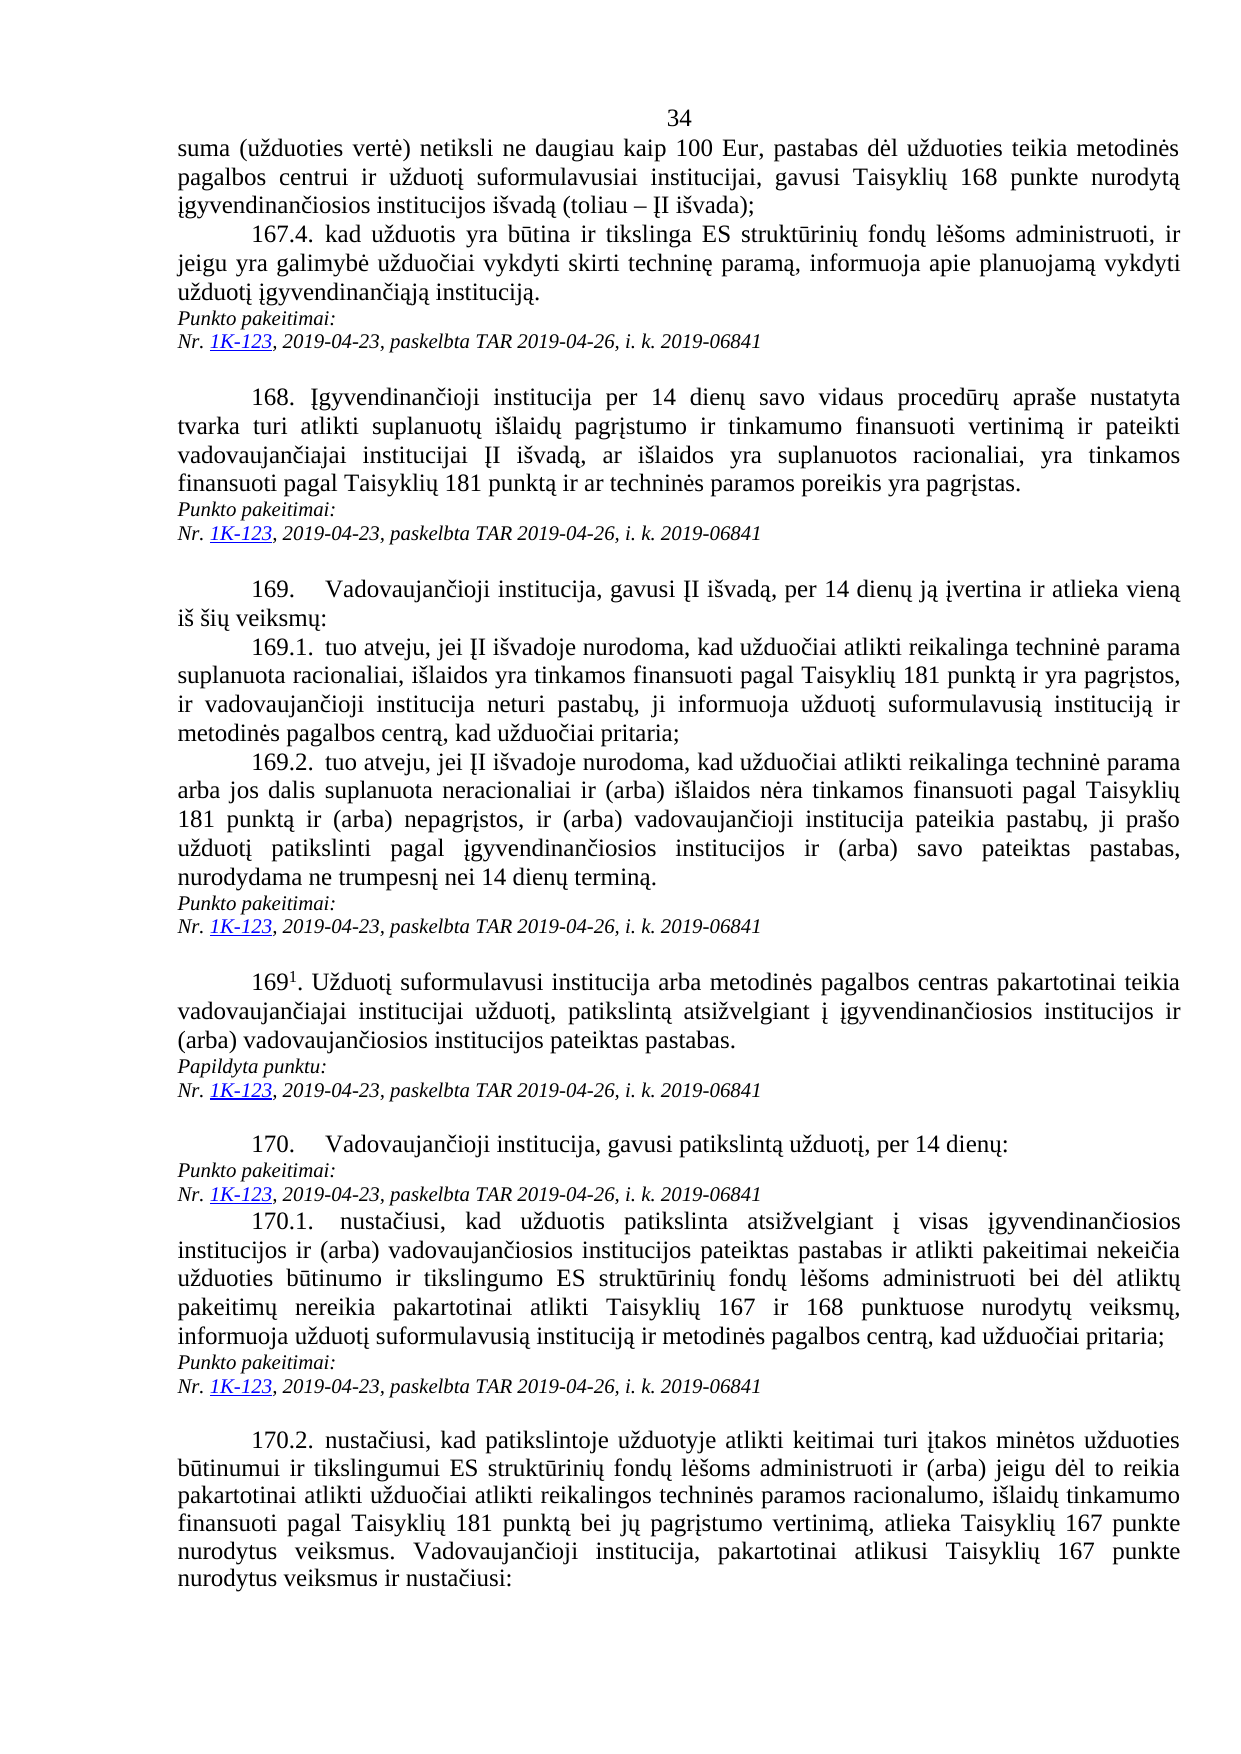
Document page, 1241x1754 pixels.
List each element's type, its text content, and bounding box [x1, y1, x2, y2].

text 169.1. tuo atveju, jei ĮI išvadoje nurodoma, kad užduočiai atlikti reikalinga techninė parama suplanuota racionaliai, išlaidos yra tinkamos finansuoti pagal Taisyklių 181 punktą ir yra pagrįstos, ir vadovaujančioji institucija neturi pastabų, ji informuoja užduotį suformulavusią instituciją ir metodinės pagalbos centrą, kad užduočiai pritaria; [177, 632, 1181, 747]
text Nr. 1K-123, 2019-04-23, paskelbta TAR 2019-04-26, i. k. 2019-06841 [177, 329, 1181, 353]
text Nr. 1K-123, 2019-04-23, paskelbta TAR 2019-04-26, i. k. 2019-06841 [177, 521, 1181, 545]
text 170.2. nustačiusi, kad patikslintoje užduotyje atlikti keitimai turi įtakos minėtos užduoties būtinumui ir tikslingumui ES struktūrinių fondų lėšoms administruoti ir (arba) jeigu dėl to reikia pakartotinai atlikti užduočiai atlikti reikalingos techninės paramos racionalumo, išlaidų tinkamumo finansuoti pagal Taisyklių 181 punktą bei jų pagrįstumo vertinimą, atlieka Taisyklių 167 punkte nurodytus veiksmus. Vadovaujančioji institucija, pakartotinai atlikusi Taisyklių 167 punkte nurodytus veiksmus ir nustačiusi: [177, 1427, 1181, 1592]
text 170.1. nustačiusi, kad užduotis patikslinta atsižvelgiant į visas įgyvendinančiosios institucijos ir (arba) vadovaujančiosios institucijos pateiktas pastabas ir atlikti pakeitimai nekeičia užduoties būtinumo ir tikslingumo ES struktūrinių fondų lėšoms administruoti bei dėl atliktų pakeitimų nereikia pakartotinai atlikti Taisyklių 167 ir 168 punktuose nurodytų veiksmų, informuoja užduotį suformulavusią instituciją ir metodinės pagalbos centrą, kad užduočiai pritaria; [177, 1206, 1181, 1350]
text Punkto pakeitimai: [177, 305, 1181, 329]
text 168. Įgyvendinančioji institucija per 14 dienų savo vidaus procedūrų apraše nustatyta tvarka turi atlikti suplanuotų išlaidų pagrįstumo ir tinkamumo finansuoti vertinimą ir pateikti vadovaujančiajai institucijai ĮI išvadą, ar išlaidos yra suplanuotos racionaliai, yra tinkamos finansuoti pagal Taisyklių 181 punktą ir ar techninės paramos poreikis yra pagrįstas. [177, 382, 1181, 497]
text Nr. 1K-123, 2019-04-23, paskelbta TAR 2019-04-26, i. k. 2019-06841 [177, 1078, 1181, 1102]
text suma (užduoties vertė) netiksli ne daugiau kaip 100 Eur, pastabas dėl užduoties teikia metodinės pagalbos centrui ir užduotį suformulavusiai institucijai, gavusi Taisyklių 168 punkte nurodytą įgyvendinančiosios institucijos išvadą (toliau – ĮI išvada); [177, 133, 1181, 219]
text 169.2. tuo atveju, jei ĮI išvadoje nurodoma, kad užduočiai atlikti reikalinga techninė parama arba jos dalis suplanuota neracionaliai ir (arba) išlaidos nėra tinkamos finansuoti pagal Taisyklių 181 punktą ir (arba) nepagrįstos, ir (arba) vadovaujančioji institucija pateikia pastabų, ji prašo užduotį patikslinti pagal įgyvendinančiosios institucijos ir (arba) savo pateiktas pastabas, nurodydama ne trumpesnį nei 14 dienų terminą. [177, 747, 1181, 890]
text Nr. 1K-123, 2019-04-23, paskelbta TAR 2019-04-26, i. k. 2019-06841 [177, 1182, 1181, 1206]
text 169. Vadovaujančioji institucija, gavusi ĮI išvadą, per 14 dienų ją įvertina ir atlieka vieną iš šių veiksmų: [177, 574, 1181, 632]
text Nr. 1K-123, 2019-04-23, paskelbta TAR 2019-04-26, i. k. 2019-06841 [177, 914, 1181, 938]
text Punkto pakeitimai: [177, 497, 1181, 521]
text 170. Vadovaujančioji institucija, gavusi patikslintą užduotį, per 14 dienų: [177, 1130, 1181, 1158]
text Papildyta punktu: [177, 1053, 1181, 1078]
text Punkto pakeitimai: [177, 1350, 1181, 1374]
text Nr. 1K-123, 2019-04-23, paskelbta TAR 2019-04-26, i. k. 2019-06841 [177, 1374, 1181, 1398]
text 1691. Užduotį suformulavusi institucija arba metodinės pagalbos centras pakartotinai teikia vadovaujančiajai institucijai užduotį, patikslintą atsižvelgiant į įgyvendinančiosios institucijos ir (arba) vadovaujančiosios institucijos pateiktas pastabas. [177, 967, 1181, 1053]
text Punkto pakeitimai: [177, 1158, 1181, 1182]
text Punkto pakeitimai: [177, 890, 1181, 914]
text 167.4. kad užduotis yra būtina ir tikslinga ES struktūrinių fondų lėšoms administruoti, ir jeigu yra galimybė užduočiai vykdyti skirti techninę paramą, informuoja apie planuojamą vykdyti užduotį įgyvendinančiąją instituciją. [177, 219, 1181, 305]
